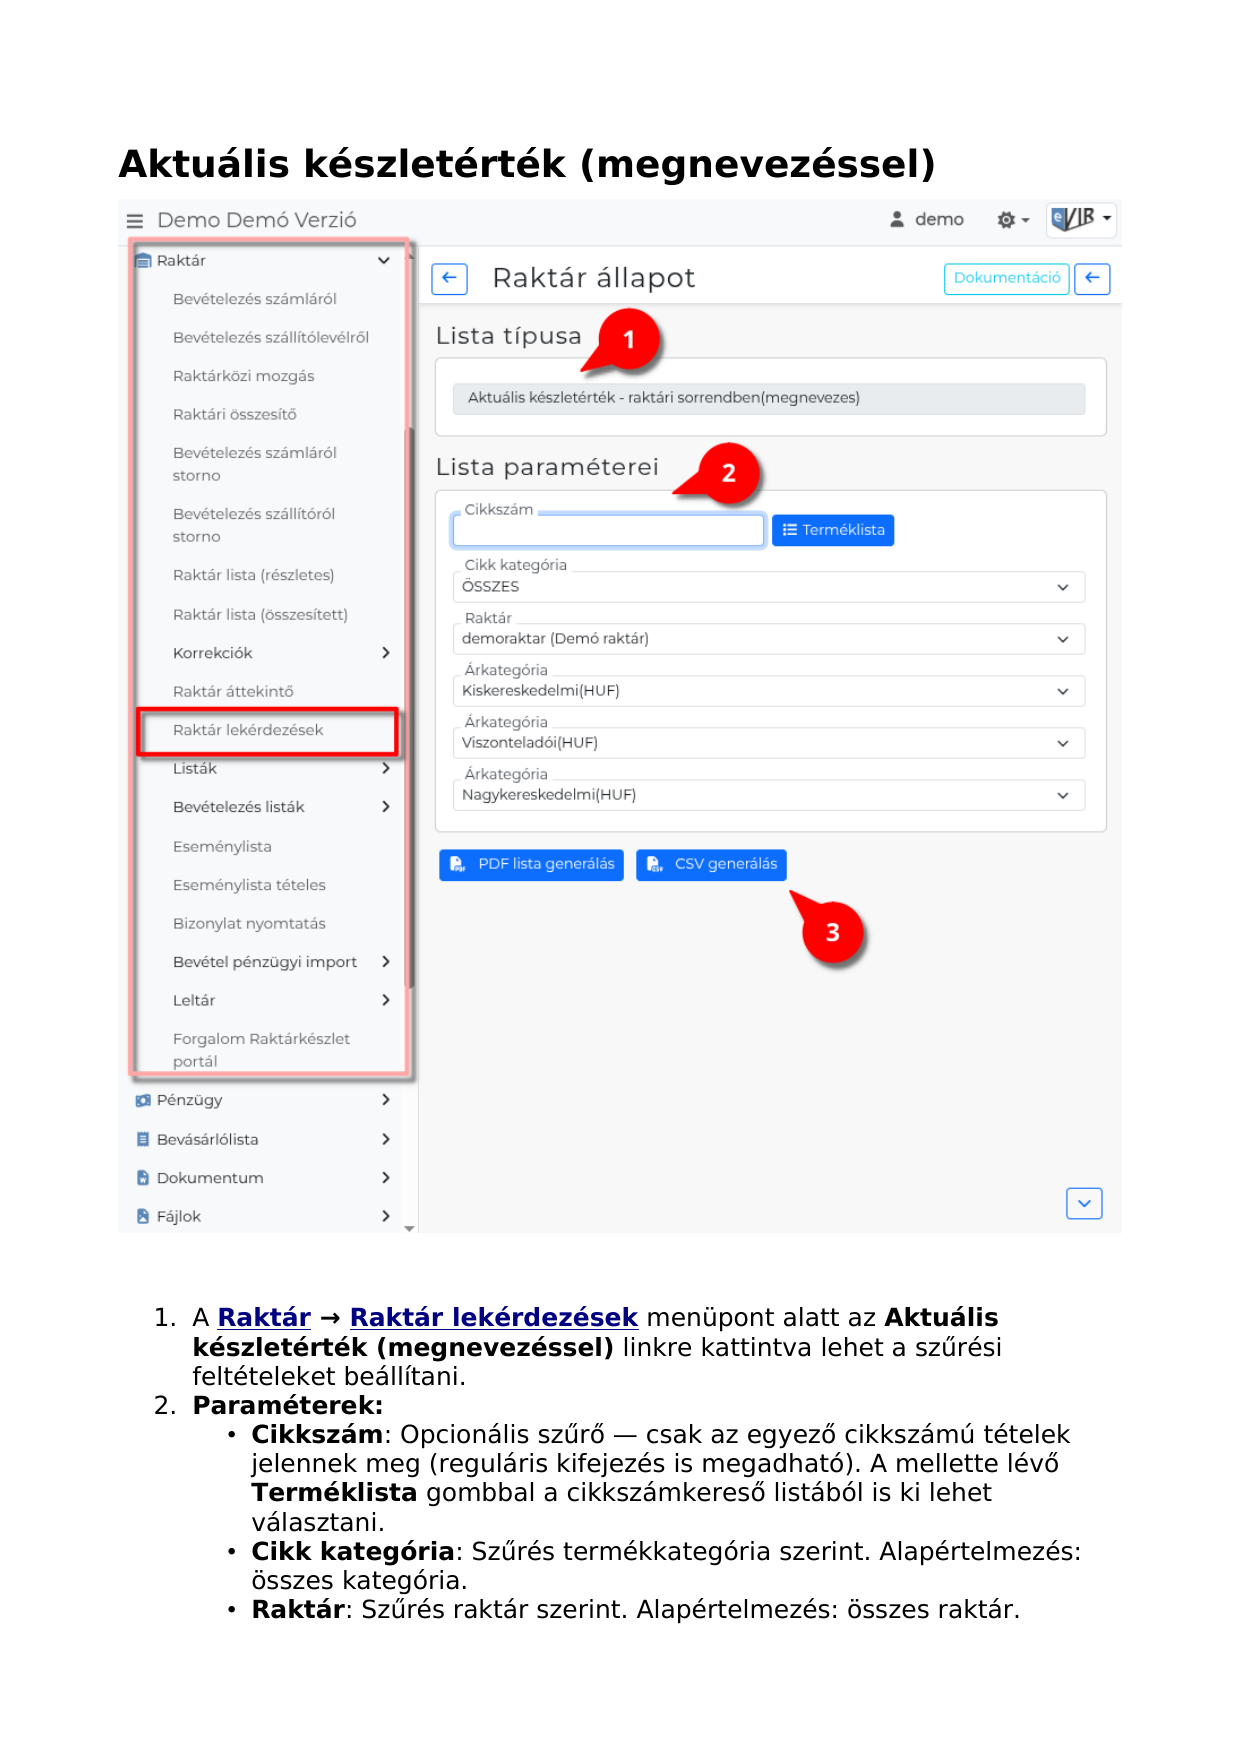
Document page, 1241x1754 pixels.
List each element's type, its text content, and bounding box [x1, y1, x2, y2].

list Cikkszám: Opcionális szűrő — csak az egyező cikkszámú tételek jelennek meg (reguláris kifejezés is megadható). A mellette lévő Terméklista gombbal a cikkszámkereső listából is ki lehet választani. [236, 1420, 1122, 1537]
picture [118, 199, 1123, 1233]
list Raktár: Szűrés raktár szerint. Alapértelmezés: összes raktár. [236, 1595, 1122, 1624]
list A Raktár → Raktár lekérdezések menüpont alatt az Aktuális készletérték (megnevezéssel) linkre kattintva lehet a szűrési feltételeket beállítani. [177, 1304, 1122, 1391]
list Cikk kategória: Szűrés termékkategória szerint. Alapértelmezés: összes kategória. [236, 1537, 1122, 1595]
list Paraméterek: [177, 1391, 1122, 1420]
subtitle Aktuális készletérték (megnevezéssel) [118, 143, 1122, 187]
